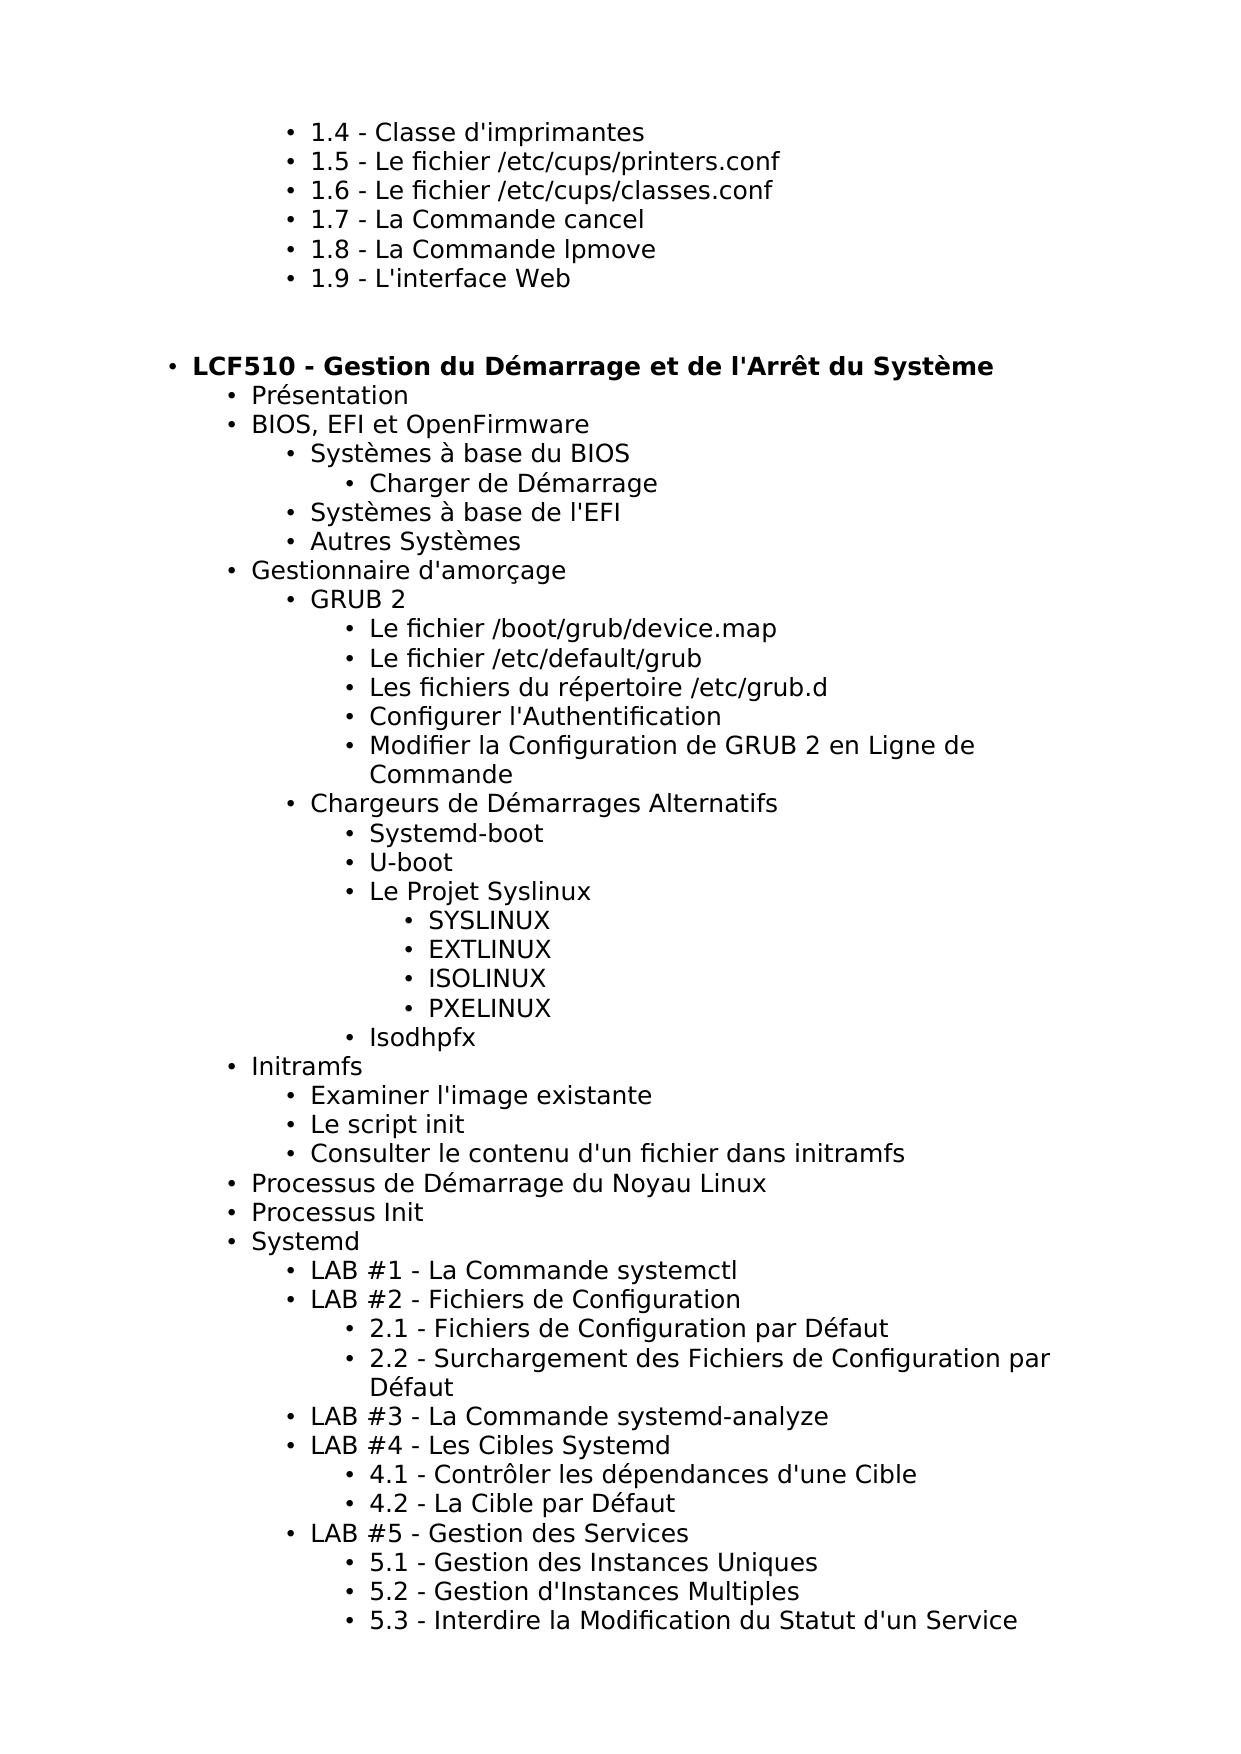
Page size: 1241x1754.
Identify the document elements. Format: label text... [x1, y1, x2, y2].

list EXTLINUX [413, 935, 1122, 964]
list Consulter le contenu d'un fichier dans initramfs [295, 1139, 1122, 1169]
list 2.1 - Fichiers de Configuration par Défaut [354, 1314, 1122, 1344]
list 5.3 - Interdire la Modification du Statut d'un Service [354, 1606, 1122, 1635]
list LAB #3 - La Commande systemd-analyze [295, 1402, 1122, 1431]
list LAB #1 - La Commande systemctl [295, 1256, 1122, 1285]
list Systèmes à base du BIOS [295, 439, 1122, 469]
list Isodhpfx [354, 1023, 1122, 1052]
list 4.1 - Contrôler les dépendances d'une Cible [354, 1460, 1122, 1489]
list Les fichiers du répertoire /etc/grub.d [354, 673, 1122, 702]
list GRUB 2 [295, 585, 1122, 614]
list 2.2 - Surchargement des Fichiers de Configuration par Défaut [354, 1344, 1122, 1402]
list U-boot [354, 848, 1122, 877]
list Systèmes à base de l'EFI [295, 498, 1122, 527]
list Charger de Démarrage [354, 469, 1122, 498]
list 1.7 - La Commande cancel [295, 206, 1122, 235]
list LCF510 - Gestion du Démarrage et de l'Arrêt du Système [177, 352, 1122, 381]
list LAB #4 - Les Cibles Systemd [295, 1431, 1122, 1460]
list Systemd-boot [354, 819, 1122, 848]
list Modifier la Configuration de GRUB 2 en Ligne de Commande [354, 731, 1122, 789]
list 1.4 - Classe d'imprimantes [295, 118, 1122, 147]
list Le fichier /etc/default/grub [354, 644, 1122, 673]
list SYSLINUX [413, 906, 1122, 935]
list 1.8 - La Commande lpmove [295, 235, 1122, 264]
list BIOS, EFI et OpenFirmware [236, 410, 1122, 439]
list Le fichier /boot/grub/device.map [354, 614, 1122, 644]
list ISOLINUX [413, 964, 1122, 994]
list Systemd [236, 1227, 1122, 1256]
list Gestionnaire d'amorçage [236, 556, 1122, 585]
list Présentation [236, 381, 1122, 410]
list PXELINUX [413, 994, 1122, 1023]
list 5.2 - Gestion d'Instances Multiples [354, 1577, 1122, 1606]
list Le script init [295, 1110, 1122, 1139]
list Le Projet Syslinux [354, 877, 1122, 906]
list Chargeurs de Démarrages Alternatifs [295, 789, 1122, 819]
list 1.5 - Le fichier /etc/cups/printers.conf [295, 147, 1122, 176]
list Processus Init [236, 1198, 1122, 1227]
list 1.9 - L'interface Web [295, 264, 1122, 293]
list 1.6 - Le fichier /etc/cups/classes.conf [295, 176, 1122, 206]
list Initramfs [236, 1052, 1122, 1081]
list Configurer l'Authentification [354, 702, 1122, 731]
list LAB #2 - Fichiers de Configuration [295, 1285, 1122, 1314]
list LAB #5 - Gestion des Services [295, 1519, 1122, 1548]
list Autres Systèmes [295, 527, 1122, 556]
list 4.2 - La Cible par Défaut [354, 1489, 1122, 1519]
list 5.1 - Gestion des Instances Uniques [354, 1548, 1122, 1577]
list Processus de Démarrage du Noyau Linux [236, 1169, 1122, 1198]
list Examiner l'image existante [295, 1081, 1122, 1110]
